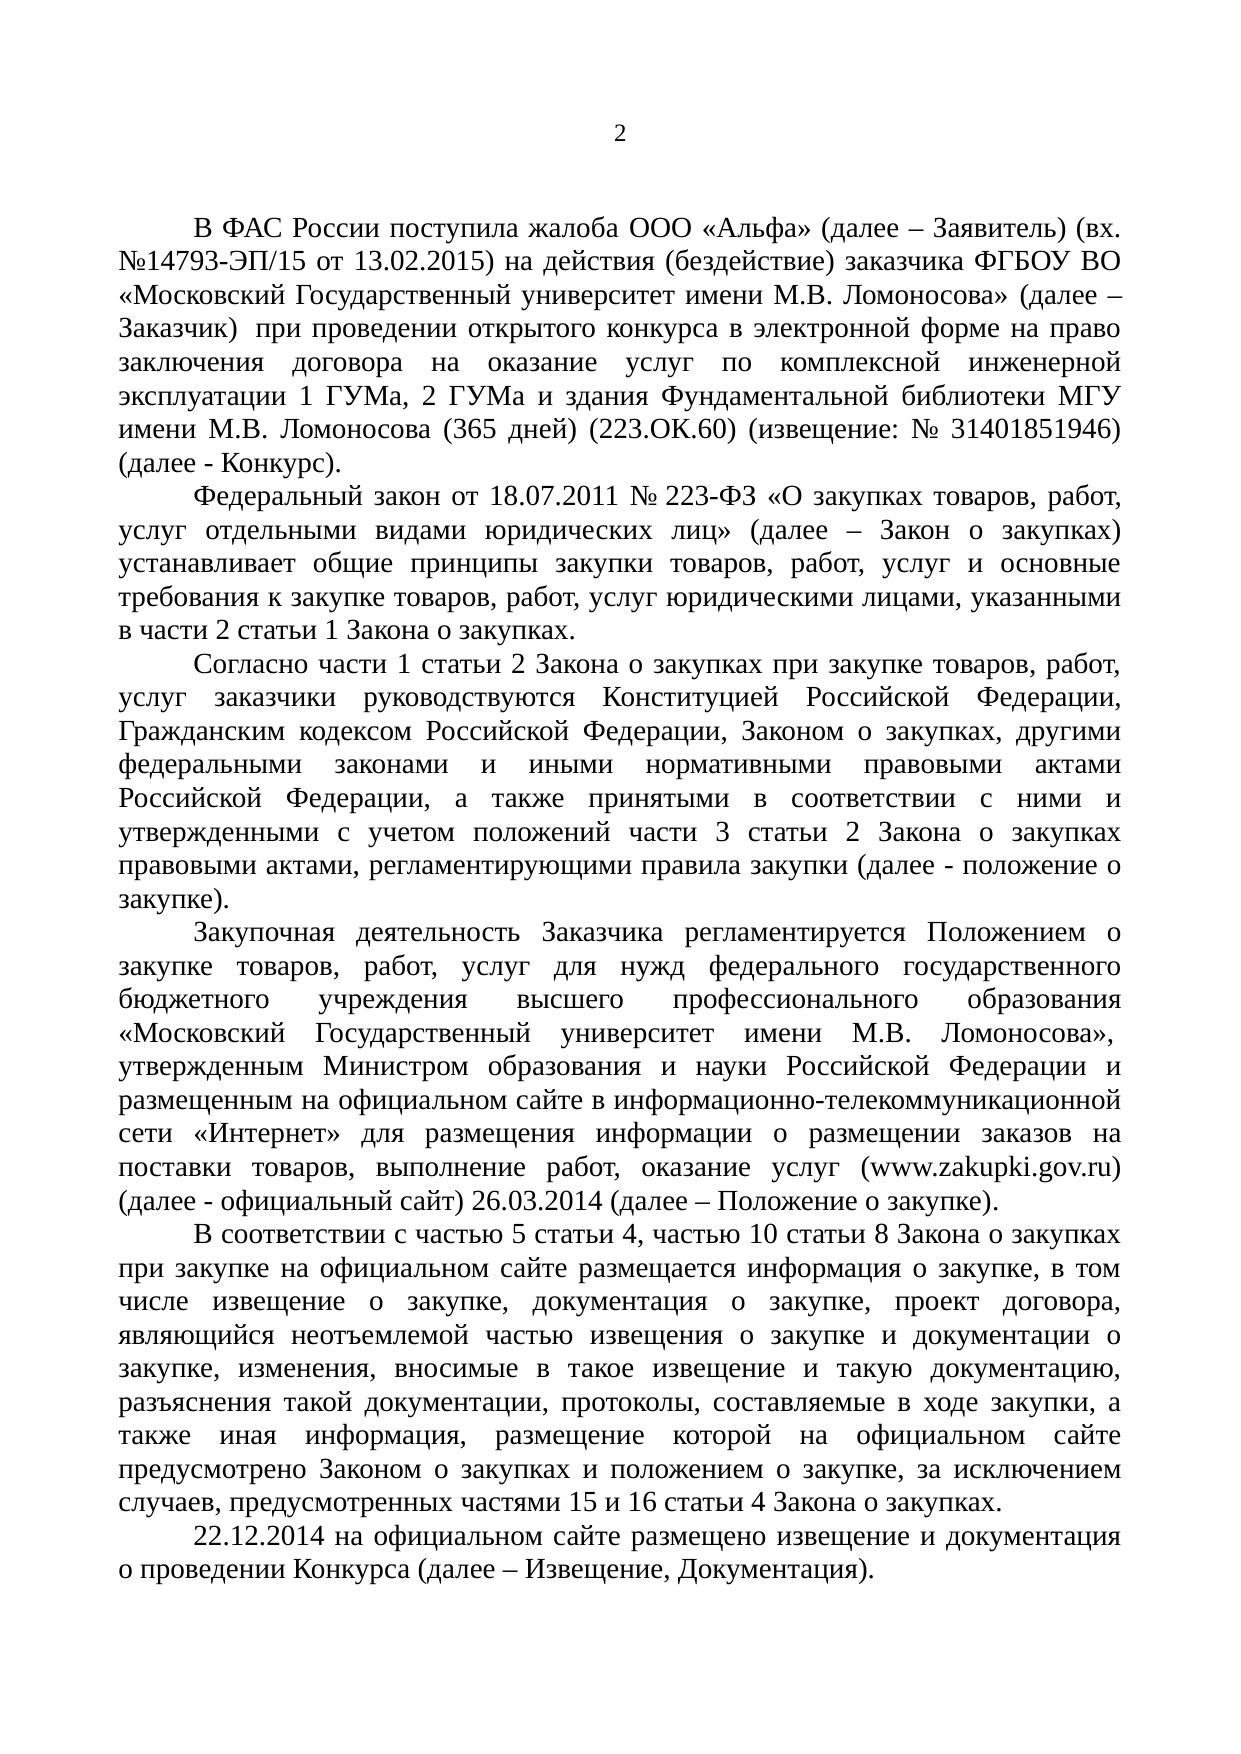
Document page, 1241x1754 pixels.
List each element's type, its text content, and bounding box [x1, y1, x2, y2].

text В соответствии с частью 5 статьи 4, частью 10 статьи 8 Закона о закупках при закупке на официальном сайте размещается информация о закупке, в том числе извещение о закупке, документация о закупке, проект договора, являющийся неотъемлемой частью извещения о закупке и документации о закупке, изменения, вносимые в такое извещение и такую документацию, разъяснения такой документации, протоколы, составляемые в ходе закупки, а также иная информация, размещение которой на официальном сайте предусмотрено Законом о закупках и положением о закупке, за исключением случаев, предусмотренных частями 15 и 16 статьи 4 Закона о закупках. [118, 1216, 1122, 1518]
text Федеральный закон от 18.07.2011 № 223-ФЗ «О закупках товаров, работ, услуг отдельными видами юридических лиц» (далее – Закон о закупках) устанавливает общие принципы закупки товаров, работ, услуг и основные требования к закупке товаров, работ, услуг юридическими лицами, указанными в части 2 статьи 1 Закона о закупках. [118, 478, 1122, 646]
text Согласно части 1 статьи 2 Закона о закупках при закупке товаров, работ, услуг заказчики руководствуются Конституцией Российской Федерации, Гражданским кодексом Российской Федерации, Законом о закупках, другими федеральными законами и иными нормативными правовыми актами Российской Федерации, а также принятыми в соответствии с ними и утвержденными с учетом положений части 3 статьи 2 Закона о закупках правовыми актами, регламентирующими правила закупки (далее - положение о закупке). [118, 646, 1122, 914]
text В ФАС России поступила жалоба ООО «Альфа» (далее – Заявитель) (вх. №14793-ЭП/15 от 13.02.2015) на действия (бездействие) заказчика ФГБОУ ВО «Московский Государственный университет имени М.В. Ломоносова» (далее – Заказчик) при проведении открытого конкурса в электронной форме на право заключения договора на оказание услуг по комплексной инженерной эксплуатации 1 ГУМа, 2 ГУМа и здания Фундаментальной библиотеки МГУ имени М.В. Ломоносова (365 дней) (223.ОК.60) (извещение: № 31401851946) (далее - Конкурс). [118, 210, 1122, 478]
text Закупочная деятельность Заказчика регламентируется Положением о закупке товаров, работ, услуг для нужд федерального государственного бюджетного учреждения высшего профессионального образования «Московский Государственный университет имени М.В. Ломоносова», утвержденным Министром образования и науки Российской Федерации и размещенным на официальном сайте в информационно-телекоммуникационной сети «Интернет» для размещения информации о размещении заказов на поставки товаров, выполнение работ, оказание услуг (www.zakupki.gov.ru) (далее - официальный сайт) 26.03.2014 (далее – Положение о закупке). [118, 914, 1122, 1216]
text 22.12.2014 на официальном сайте размещено извещение и документация о проведении Конкурса (далее – Извещение, Документация). [118, 1518, 1122, 1585]
